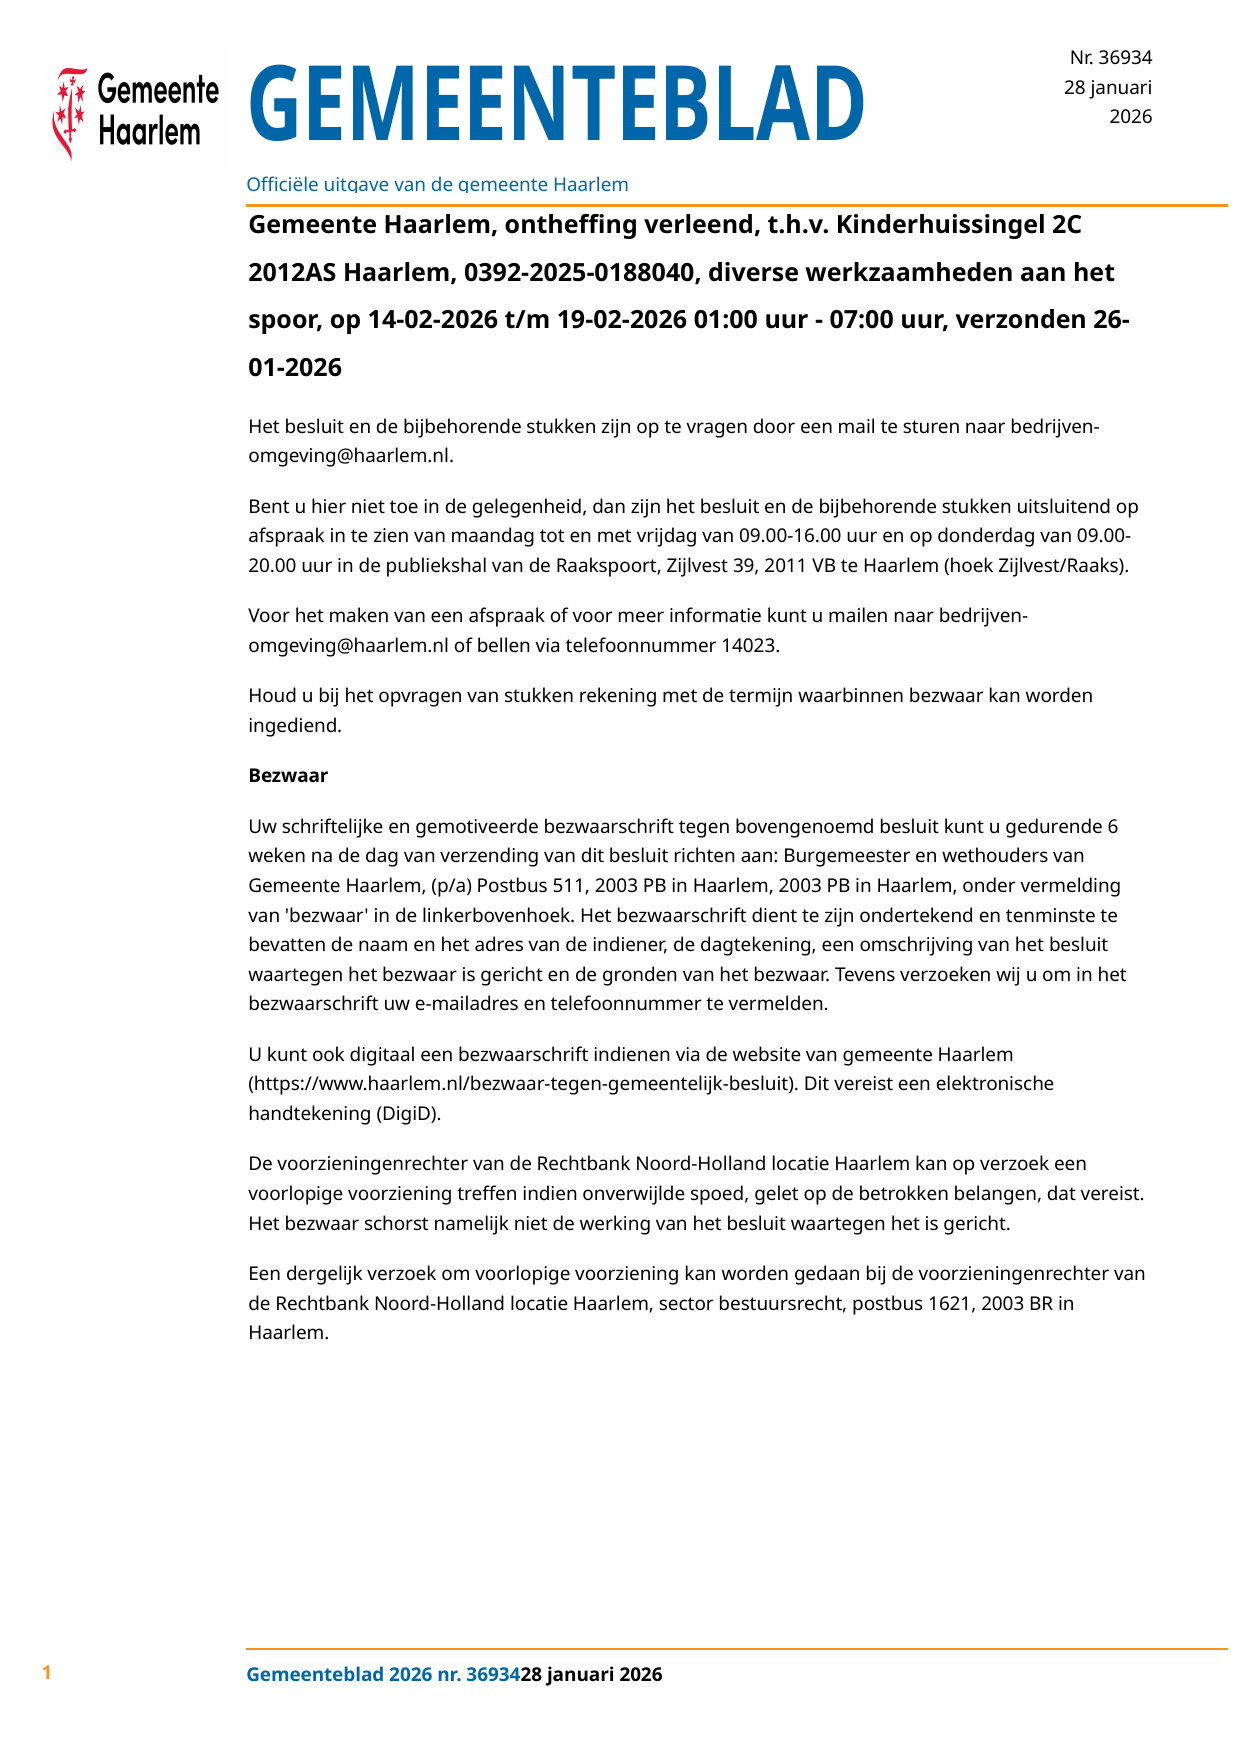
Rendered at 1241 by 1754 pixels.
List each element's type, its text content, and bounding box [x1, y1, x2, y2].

text Bezwaar [248, 763, 1152, 788]
text Houd u bij het opvragen van stukken rekening met de termijn waarbinnen bezwaar kan worden ingediend. [248, 683, 1152, 738]
text De voorzieningenrechter van de Rechtbank Noord-Holland locatie Haarlem kan op verzoek een voorlopige voorziening treffen indien onverwijlde spoed, gelet op de betrokken belangen, dat vereist. Het bezwaar schorst namelijk niet de werking van het besluit waartegen het is gericht. [248, 1151, 1152, 1236]
text Gemeente Haarlem, ontheffing verleend, t.h.v. Kinderhuissingel 2C 2012AS Haarlem, 0392-2025-0188040, diverse werkzaamheden aan het spoor, op 14-02-2026 t/m 19-02-2026 01:00 uur - 07:00 uur, verzonden 26-01-2026 [248, 207, 1152, 384]
text Bent u hier niet toe in de gelegenheid, dan zijn het besluit en de bijbehorende stukken uitsluitend op afspraak in te zien van maandag tot en met vrijdag van 09.00-16.00 uur en op donderdag van 09.00-20.00 uur in de publiekshal van de Raakspoort, Zijlvest 39, 2011 VB te Haarlem (hoek Zijlvest/Raaks). [248, 493, 1152, 578]
text Uw schriftelijke en gemotiveerde bezwaarschrift tegen bovengenoemd besluit kunt u gedurende 6 weken na de dag van verzending van dit besluit richten aan: Burgemeester en wethouders van Gemeente Haarlem, (p/a) Postbus 511, 2003 PB in Haarlem, 2003 PB in Haarlem, onder vermelding van 'bezwaar' in de linkerbovenhoek. Het bezwaarschrift dient te zijn ondertekend en tenminste te bevatten de naam en het adres van de indiener, de dagtekening, een omschrijving van het besluit waartegen het bezwaar is gericht en de gronden van het bezwaar. Tevens verzoeken wij u om in het bezwaarschrift uw e-mailadres en telefoonnummer te vermelden. [248, 813, 1152, 1016]
picture [41, 47, 231, 172]
text Een dergelijk verzoek om voorlopige voorziening kan worden gedaan bij de voorzieningenrechter van de Rechtbank Noord-Holland locatie Haarlem, sector bestuursrecht, postbus 1621, 2003 BR in Haarlem. [248, 1260, 1152, 1345]
text Voor het maken van een afspraak of voor meer informatie kunt u mailen naar bedrijven-omgeving@haarlem.nl of bellen via telefoonnummer 14023. [248, 603, 1152, 658]
text Het besluit en de bijbehorende stukken zijn op te vragen door een mail te sturen naar bedrijven-omgeving@haarlem.nl. [248, 413, 1152, 468]
text U kunt ook digitaal een bezwaarschrift indienen via de website van gemeente Haarlem (https://www.haarlem.nl/bezwaar-tegen-gemeentelijk-besluit). Dit vereist een elektronische handtekening (DigiD). [248, 1041, 1152, 1126]
